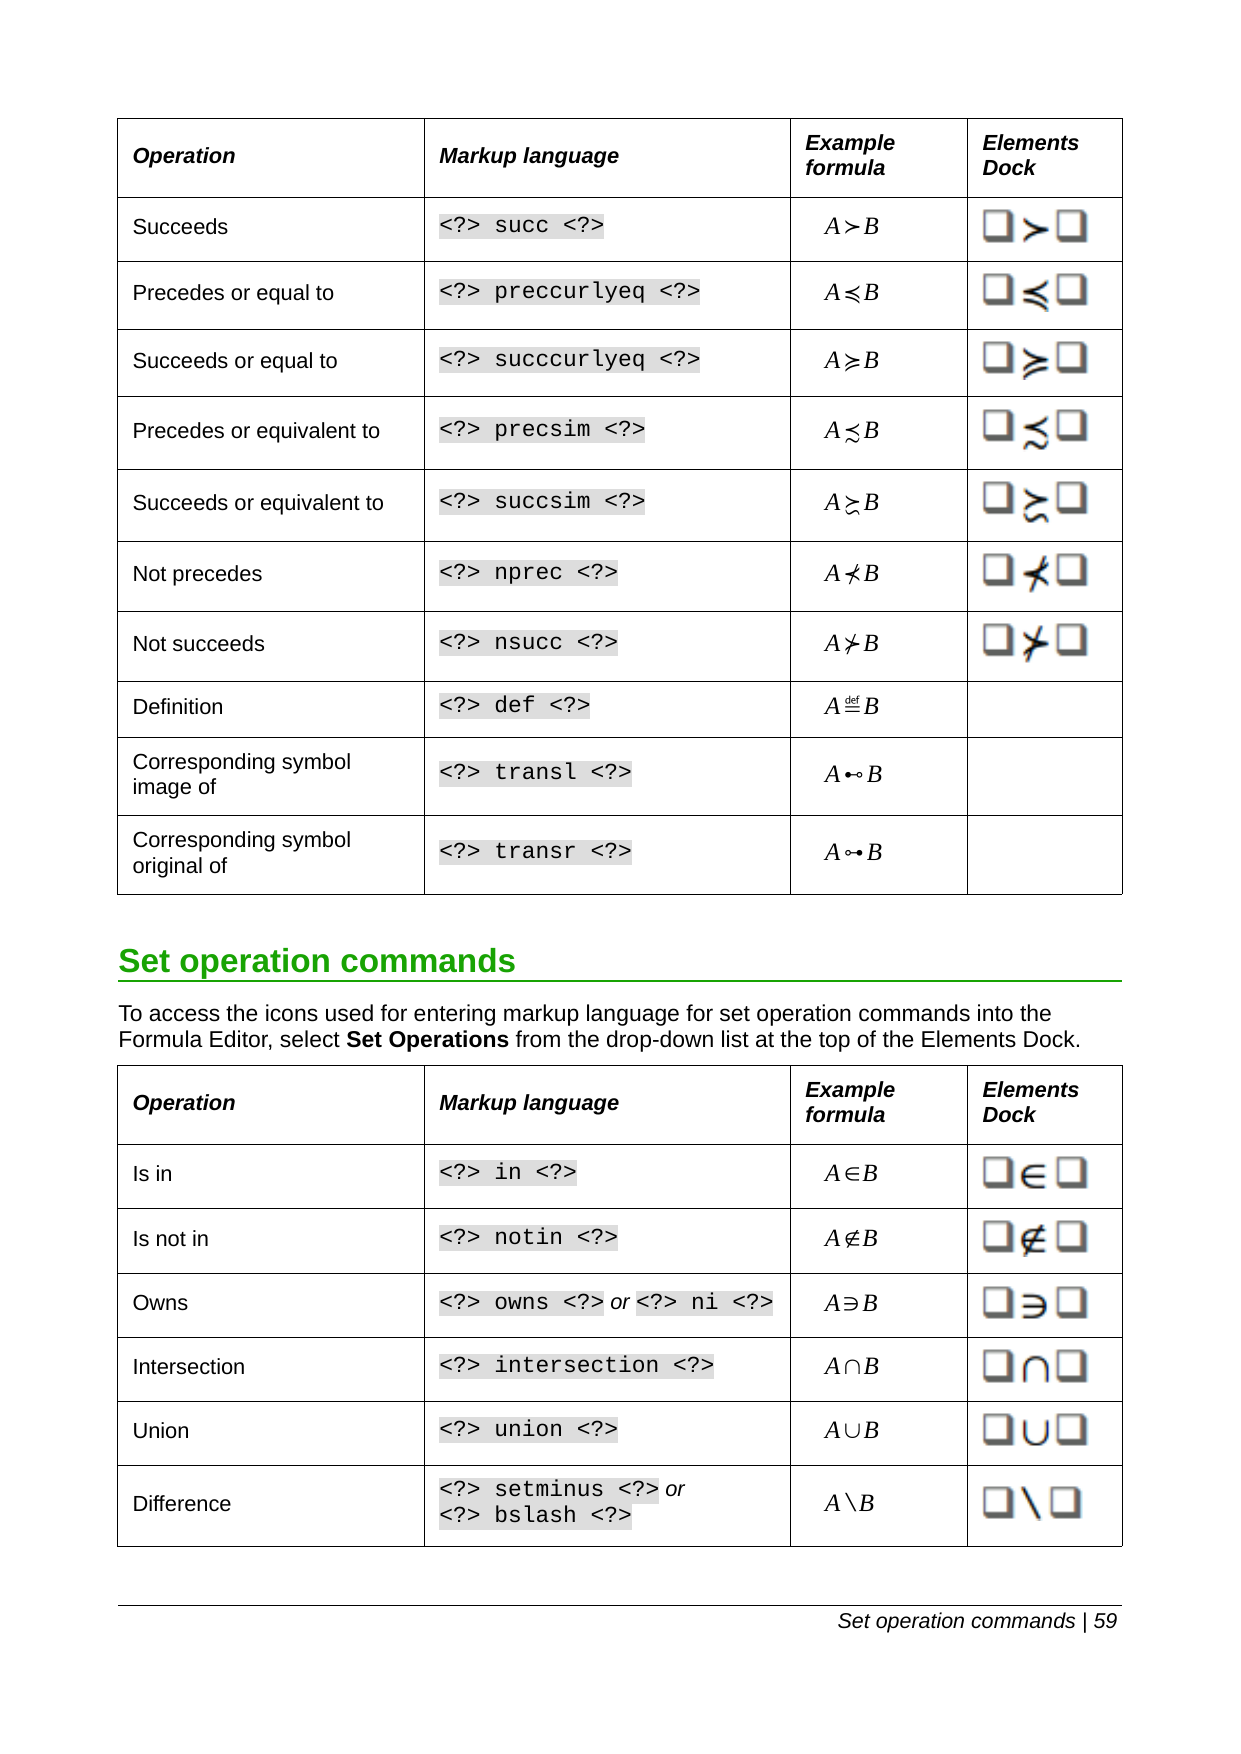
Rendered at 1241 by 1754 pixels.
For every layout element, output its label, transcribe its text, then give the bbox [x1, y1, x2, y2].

table_cell <?> nprec <?> [425, 542, 790, 611]
table_cell <?> intersection <?> [425, 1338, 790, 1401]
table_header Elements Dock [968, 1066, 1122, 1144]
table_cell [968, 738, 1122, 815]
table_cell [791, 816, 967, 894]
table_cell [968, 198, 1122, 261]
table_cell Succeeds or equal to [118, 330, 424, 396]
table_cell <?> succsim <?> [425, 470, 790, 541]
table_cell [791, 542, 967, 611]
table_cell [791, 262, 967, 328]
table_cell [968, 1466, 1122, 1546]
table_cell [968, 262, 1122, 328]
table_cell [968, 816, 1122, 894]
table_cell Precedes or equal to [118, 262, 424, 328]
picture [982, 1155, 1089, 1191]
table_cell [791, 397, 967, 468]
table_cell <?> owns <?> or <?> ni <?> [425, 1274, 790, 1337]
table_cell Is in [118, 1145, 424, 1207]
subtitle Set operation commands [118, 942, 1122, 980]
table_cell [791, 1209, 967, 1273]
table_cell [791, 470, 967, 541]
table_cell [791, 1145, 967, 1207]
table_cell [968, 1402, 1122, 1464]
text To access the icons used for entering markup language for set operation commands into the Formula Editor, select Set Operations from the drop-down list at the top of the Elements Dock. [118, 1000, 1122, 1052]
table_cell Intersection [118, 1338, 424, 1401]
picture [982, 622, 1089, 665]
table_cell [968, 397, 1122, 468]
picture [982, 1412, 1091, 1448]
table_cell [968, 612, 1122, 681]
table_cell <?> preccurlyeq <?> [425, 262, 790, 328]
table_cell [791, 682, 967, 737]
table_cell [791, 1338, 967, 1401]
table_cell Precedes or equivalent to [118, 397, 424, 468]
table_cell [968, 1209, 1122, 1273]
picture [982, 340, 1089, 380]
table_cell Not succeeds [118, 612, 424, 681]
table_cell <?> succcurlyeq <?> [425, 330, 790, 396]
table_cell [791, 1274, 967, 1337]
table_cell [968, 470, 1122, 541]
table_cell Union [118, 1402, 424, 1464]
table_cell Not precedes [118, 542, 424, 611]
table_header Markup language [425, 119, 790, 197]
table_cell [968, 330, 1122, 396]
table_cell [968, 1145, 1122, 1207]
picture [982, 1348, 1091, 1385]
table_cell Difference [118, 1466, 424, 1546]
table_cell <?> nsucc <?> [425, 612, 790, 681]
table_header Operation [118, 119, 424, 197]
table_cell <?> union <?> [425, 1402, 790, 1464]
table_cell [968, 682, 1122, 737]
table_cell <?> in <?> [425, 1145, 790, 1207]
picture [982, 1285, 1089, 1321]
table_header Elements Dock [968, 119, 1122, 197]
table_cell <?> notin <?> [425, 1209, 790, 1273]
table_header Markup language [425, 1066, 790, 1144]
table_cell [968, 542, 1122, 611]
table_cell [791, 198, 967, 261]
table_cell [968, 1338, 1122, 1401]
picture [982, 480, 1089, 525]
table_cell Owns [118, 1274, 424, 1337]
table_cell <?> succ <?> [425, 198, 790, 261]
table_cell Definition [118, 682, 424, 737]
table_cell [791, 1402, 967, 1464]
table_cell Succeeds or equivalent to [118, 470, 424, 541]
picture [982, 408, 1089, 452]
picture [982, 208, 1089, 245]
table_cell <?> transr <?> [425, 816, 790, 894]
picture [982, 1219, 1089, 1257]
table_cell Corresponding symbol image of [118, 738, 424, 815]
table_cell <?> def <?> [425, 682, 790, 737]
table_cell [791, 738, 967, 815]
table_cell Is not in [118, 1209, 424, 1273]
table_header Example formula [791, 119, 967, 197]
table_cell <?> transl <?> [425, 738, 790, 815]
picture [982, 552, 1089, 595]
table_header Operation [118, 1066, 424, 1144]
table_cell [791, 612, 967, 681]
table_cell Succeeds [118, 198, 424, 261]
table_cell Corresponding symbol original of [118, 816, 424, 894]
picture [982, 1485, 1085, 1521]
table_cell <?> precsim <?> [425, 397, 790, 468]
picture [982, 272, 1089, 312]
table_cell <?> setminus <?> or <?> bslash <?> [425, 1466, 790, 1546]
table_cell [791, 330, 967, 396]
table_header Example formula [791, 1066, 967, 1144]
table_cell [968, 1274, 1122, 1337]
table_cell [791, 1466, 967, 1546]
